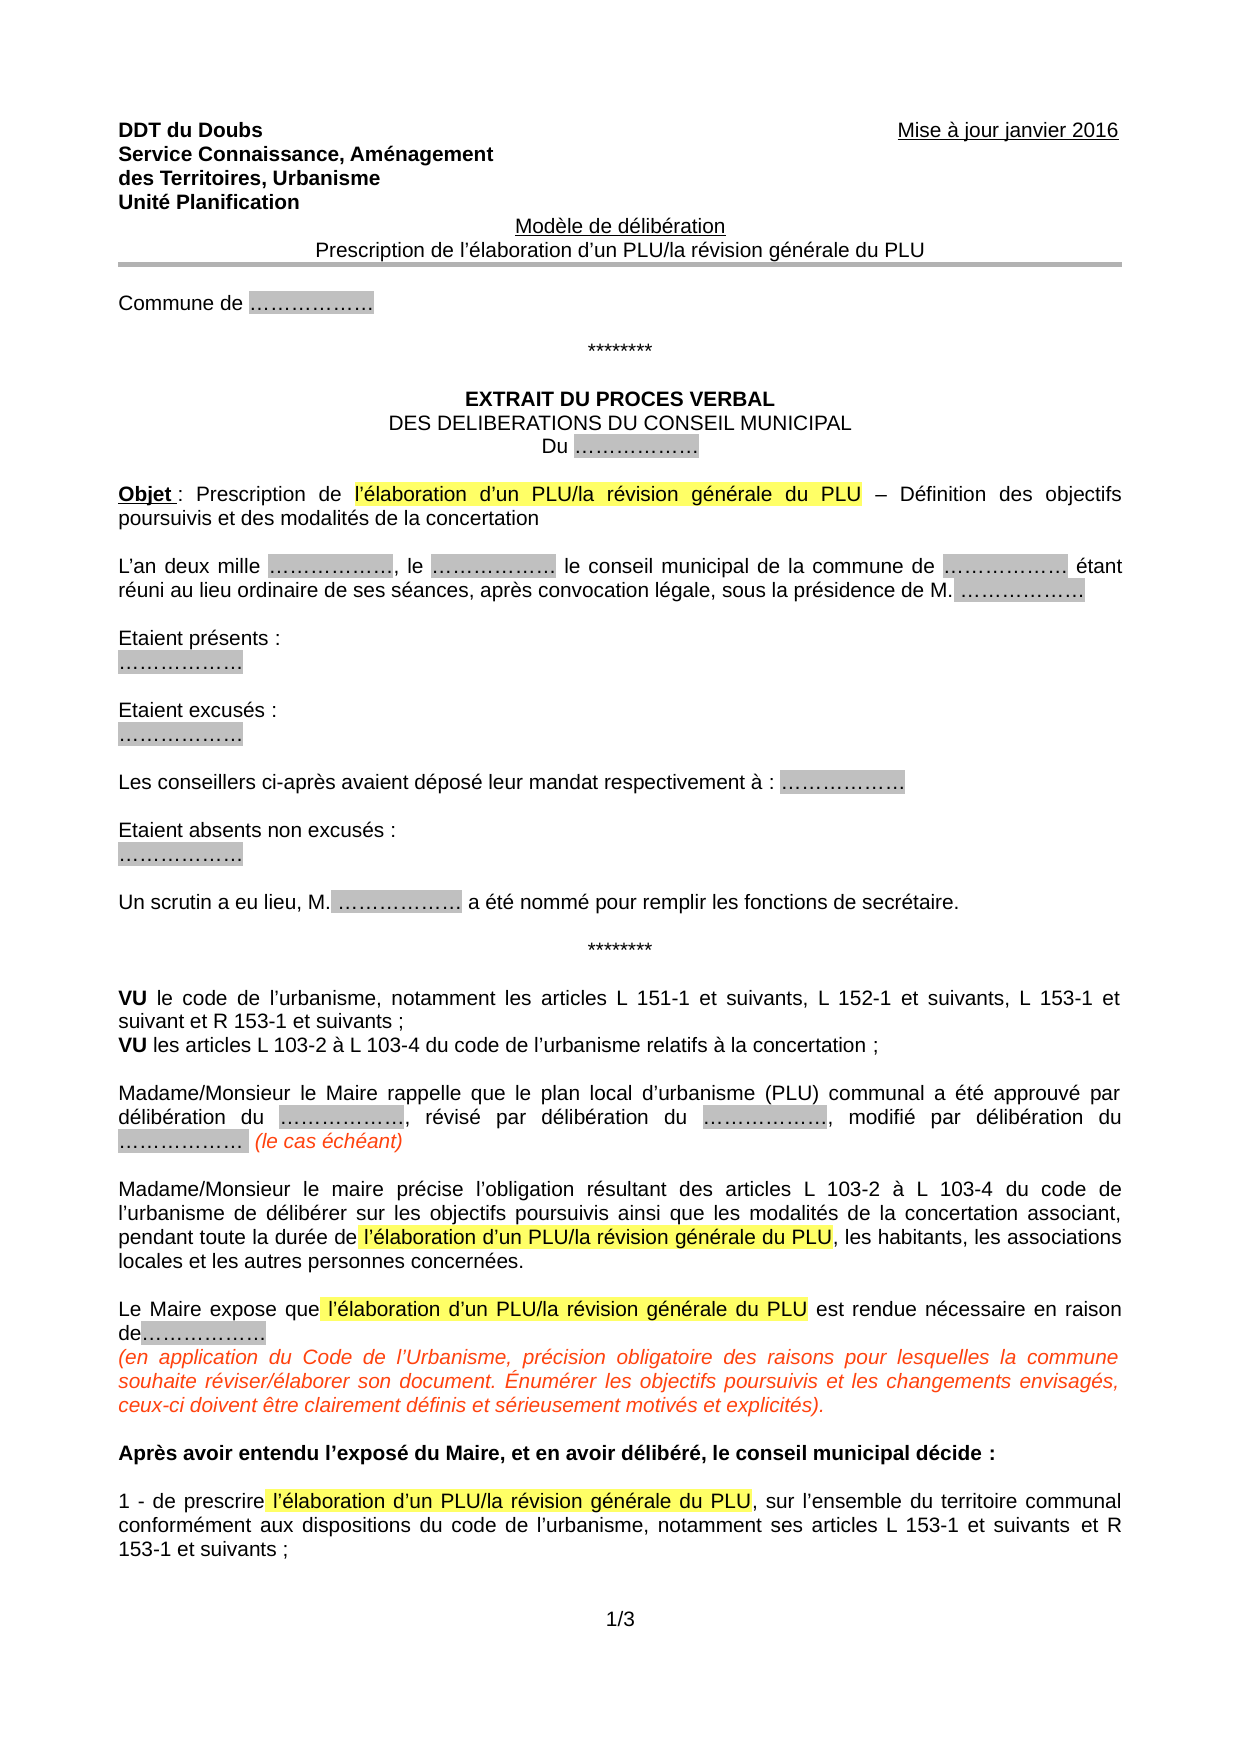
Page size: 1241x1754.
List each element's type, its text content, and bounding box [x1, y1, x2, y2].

text Unité Planification [118, 190, 1122, 214]
text ******** [118, 937, 1122, 961]
text Etaient absents non excusés : [118, 818, 1122, 842]
text 1 - de prescrire l’élaboration d’un PLU/la révision générale du PLU, sur l’ensemble du territoire communal conformément aux dispositions du code de l’urbanisme, notamment ses articles L 153-1 et suivants et R 153-1 et suivants ; [118, 1488, 1122, 1560]
text des Territoires, Urbanisme [118, 166, 1122, 190]
text Etaient excusés : [118, 698, 1122, 722]
text Un scrutin a eu lieu, M. ……………… a été nommé pour remplir les fonctions de secrétaire. [118, 889, 1122, 913]
text VU les articles L 103-2 à L 103-4 du code de l’urbanisme relatifs à la concertation ; [118, 1033, 1122, 1057]
text Objet : Prescription de l’élaboration d’un PLU/la révision générale du PLU – Définition des objectifs poursuivis et des modalités de la concertation [118, 482, 1122, 530]
text ……………… [118, 842, 1122, 866]
text Service Connaissance, Aménagement [118, 142, 1122, 166]
text ******** [118, 338, 1122, 362]
text Après avoir entendu l’exposé du Maire, et en avoir délibéré, le conseil municipal décide : [118, 1441, 1122, 1464]
text ……………… [118, 722, 1122, 746]
text Modèle de délibération [118, 214, 1122, 238]
text Les conseillers ci-après avaient déposé leur mandat respectivement à : ……………… [118, 770, 1122, 794]
text DES DELIBERATIONS DU CONSEIL MUNICIPAL [118, 410, 1122, 434]
text Etaient présents : [118, 626, 1122, 650]
text Commune de ……………… [118, 291, 1019, 314]
text DDT du Doubs Mise à jour janvier 2016 [118, 118, 1122, 142]
text Le Maire expose que l’élaboration d’un PLU/la révision générale du PLU est rendue nécessaire en raison de……………… [118, 1297, 1122, 1345]
text L’an deux mille ………………, le ……………… le conseil municipal de la commune de ……………… étant réuni au lieu ordinaire de ses séances, après convocation légale, sous la présidence de M. ……………… [118, 554, 1122, 602]
text Du ……………… [118, 434, 1122, 458]
text Madame/Monsieur le Maire rappelle que le plan local d’urbanisme (PLU) communal a été approuvé par délibération du ………………, révisé par délibération du ………………, modifié par délibération du ……………… (le cas échéant) [118, 1081, 1122, 1153]
text Madame/Monsieur le maire précise l’obligation résultant des articles L 103-2 à L 103-4 du code de l’urbanisme de délibérer sur les objectifs poursuivis ainsi que les modalités de la concertation associant, pendant toute la durée de l’élaboration d’un PLU/la révision générale du PLU, les habitants, les associations locales et les autres personnes concernées. [118, 1177, 1122, 1273]
text (en application du Code de l’Urbanisme, précision obligatoire des raisons pour lesquelles la commune souhaite réviser/élaborer son document. Énumérer les objectifs poursuivis et les changements envisagés, ceux-ci doivent être clairement définis et sérieusement motivés et explicités). [118, 1345, 1122, 1417]
text ……………… [118, 650, 1122, 674]
text EXTRAIT DU PROCES VERBAL [118, 386, 1122, 410]
text Prescription de l’élaboration d’un PLU/la révision générale du PLU [118, 238, 1122, 262]
text VU le code de l’urbanisme, notamment les articles L 151-1 et suivants, L 152-1 et suivants, L 153-1 et suivant et R 153-1 et suivants ; [118, 985, 1122, 1033]
